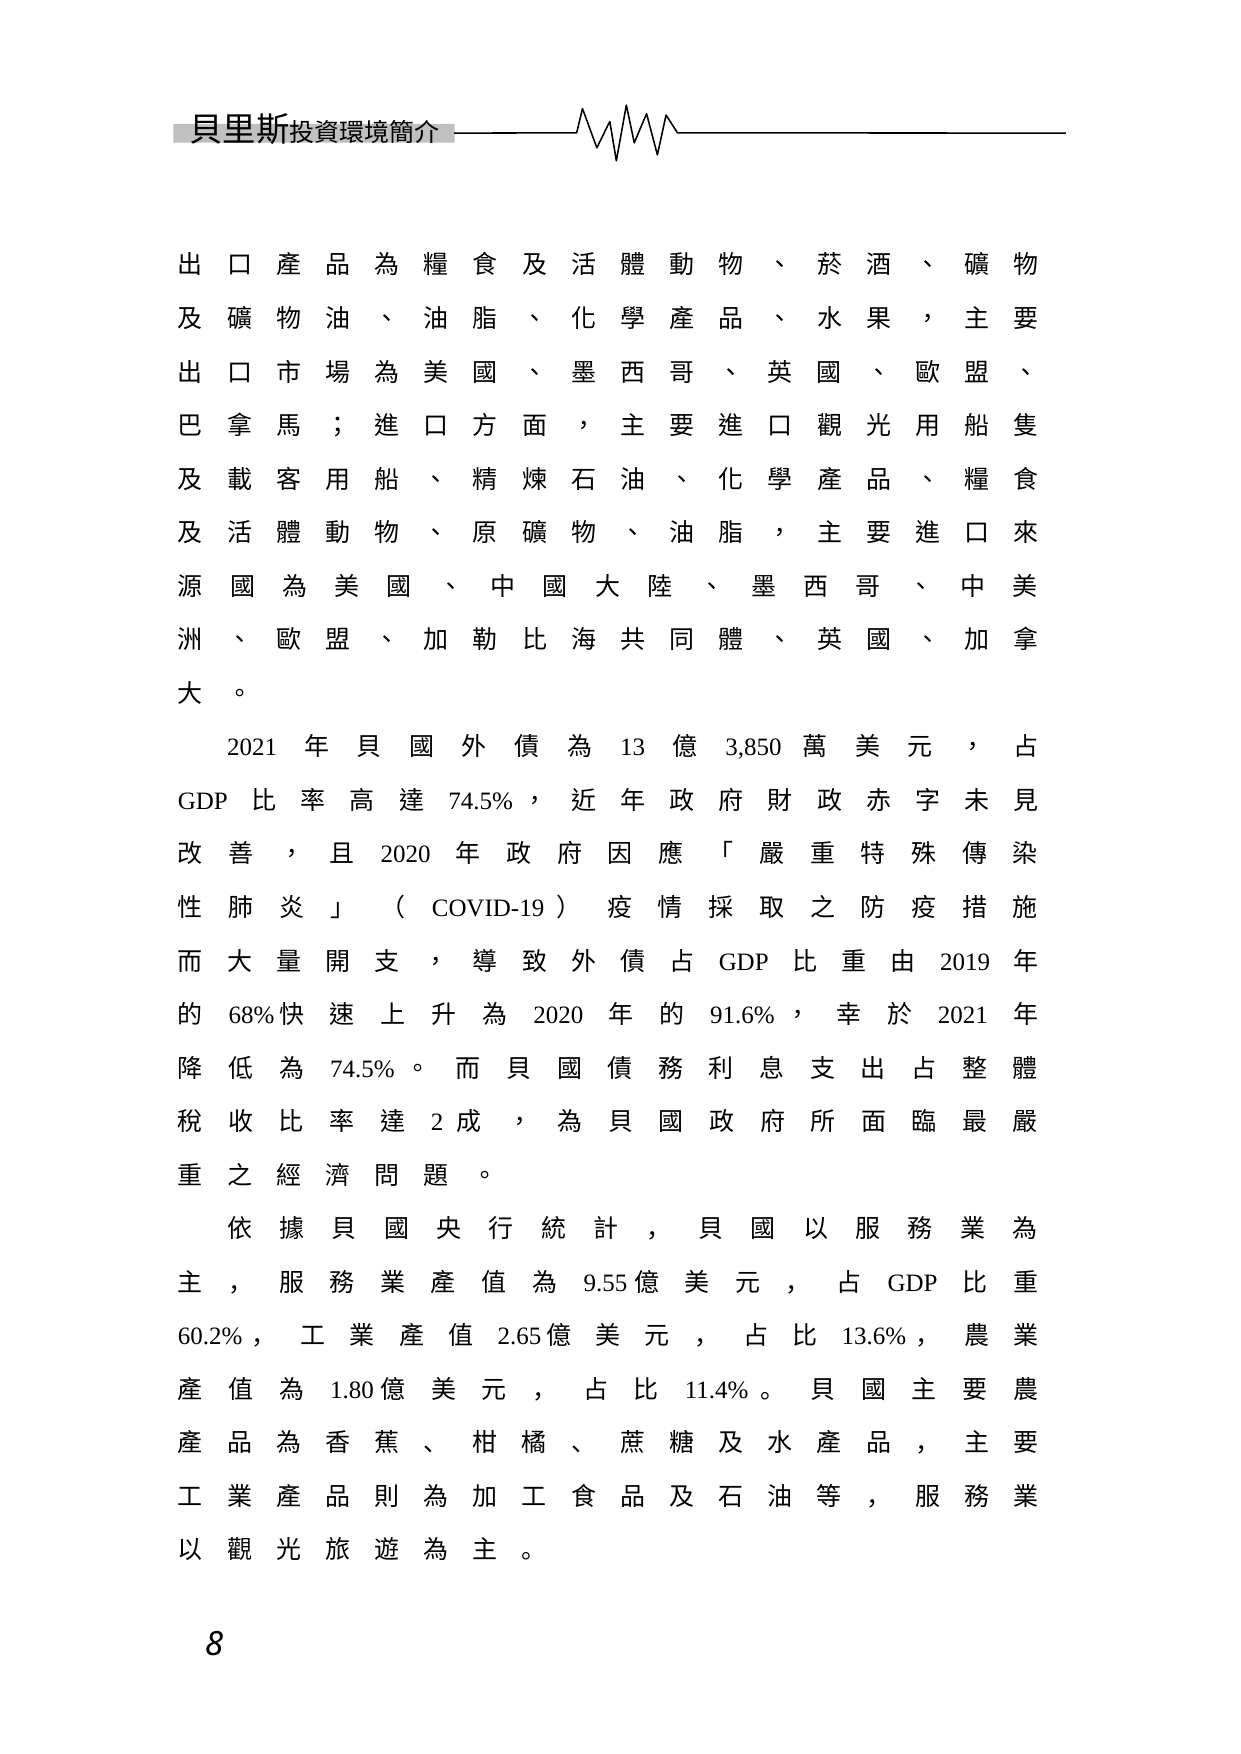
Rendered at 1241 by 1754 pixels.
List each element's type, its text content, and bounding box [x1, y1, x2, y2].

text 2021年貝國外債為13億3,850萬美元，占GDP比率高達74.5%，近年政府財政赤字未見改善，且2020年政府因應「嚴重特殊傳染性肺炎」（COVID-19）疫情採取之防疫措施而大量開支，導致外債占GDP比重由2019年的68%快速上升為2020年的91.6%，幸於2021年降低為74.5%。而貝國債務利息支出占整體稅收比率達2成，為貝國政府所面臨最嚴重之經濟問題。 [178, 718, 1063, 1200]
text 依據貝國央行統計，貝國以服務業為主，服務業產值為9.55億美元，占GDP比重60.2%，工業產值2.65億美元，占比13.6%，農業產值為1.80億美元，占比11.4%。貝國主要農產品為香蕉、柑橘、蔗糖及水產品，主要工業產品則為加工食品及石油等，服務業以觀光旅遊為主。 [178, 1200, 1063, 1575]
text 出口產品為糧食及活體動物、菸酒、礦物及礦物油、油脂、化學產品、水果，主要出口市場為美國、墨西哥、英國、歐盟、巴拿馬；進口方面，主要進口觀光用船隻及載客用船、精煉石油、化學產品、糧食及活體動物、原礦物、油脂，主要進口來源國為美國、中國大陸、墨西哥、中美洲、歐盟、加勒比海共同體、英國、加拿大。 [178, 236, 1063, 718]
